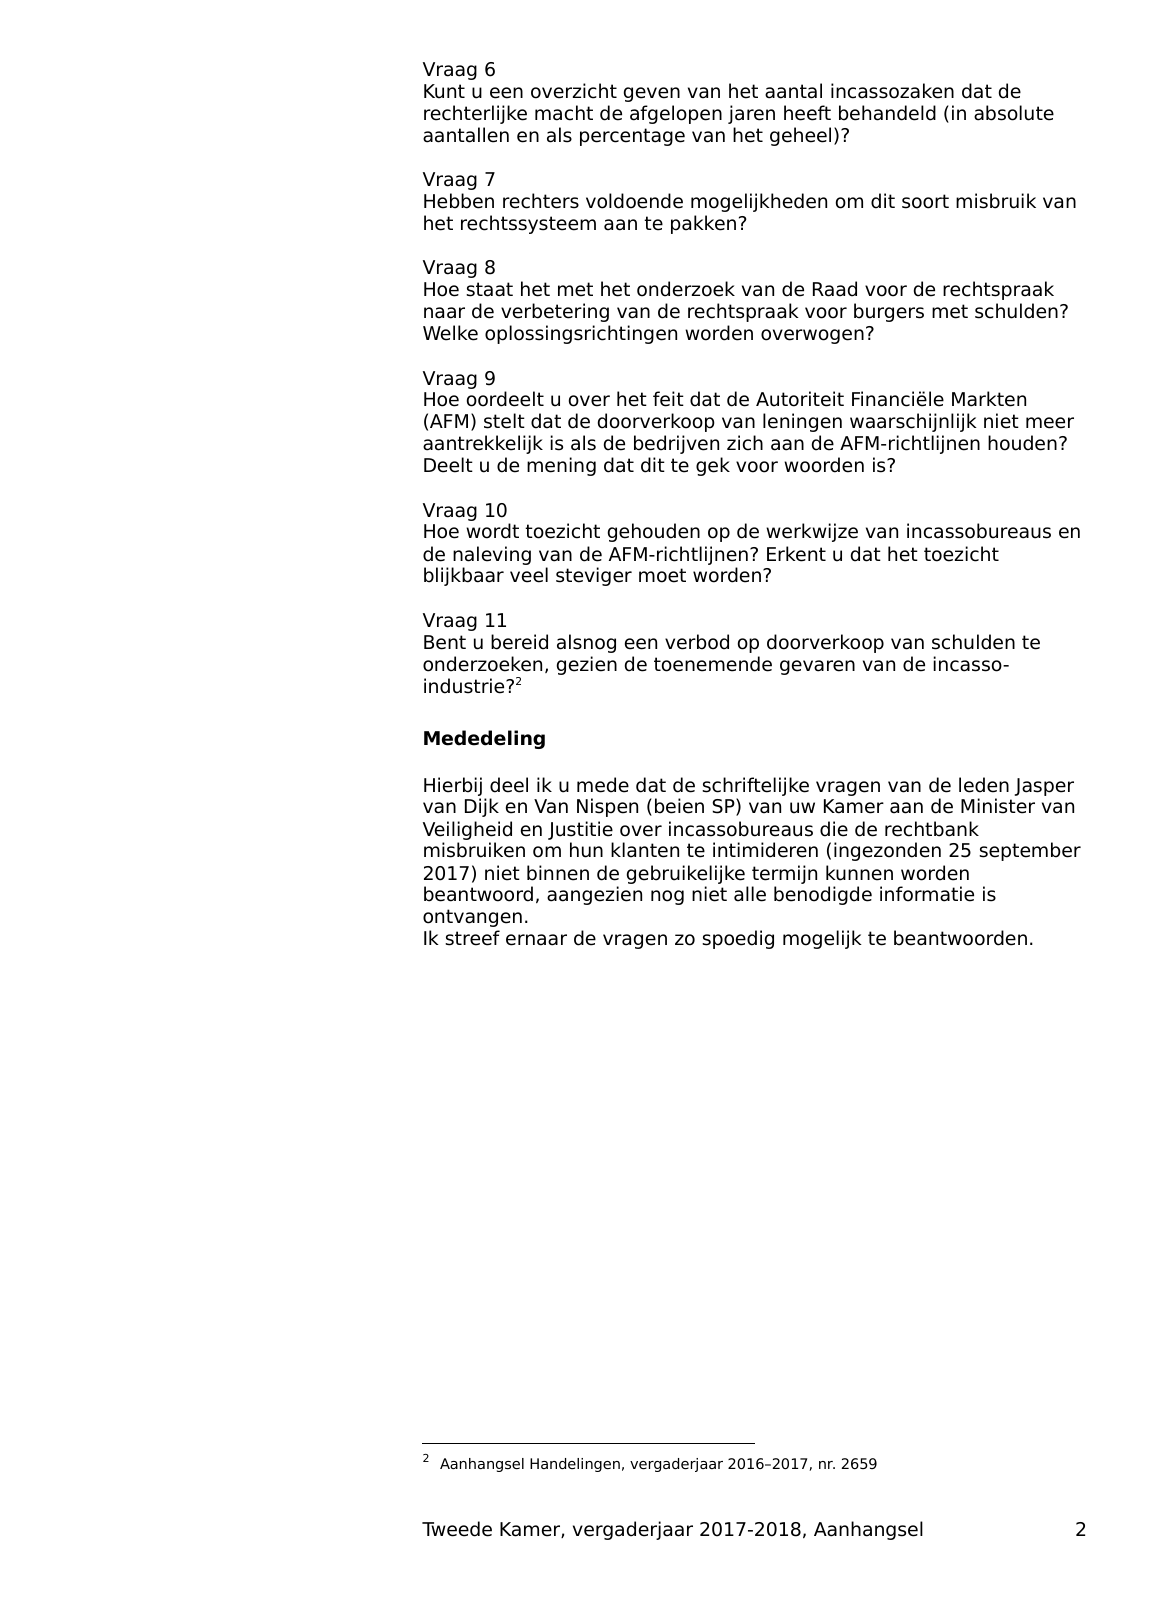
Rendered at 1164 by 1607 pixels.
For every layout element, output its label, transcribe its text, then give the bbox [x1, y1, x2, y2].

text Vraag 10 [422, 499, 1087, 521]
subtitle Mededeling [422, 727, 1087, 749]
text Vraag 11 [422, 609, 1087, 632]
text Vraag 8 [422, 257, 1087, 279]
text Vraag 9 [422, 367, 1087, 389]
text Hoe staat het met het onderzoek van de Raad voor de rechtspraak naar de verbetering van de rechtspraak voor burgers met schulden? Welke oplossingsrichtingen worden overwogen? [422, 279, 1087, 345]
text Aanhangsel Handelingen, vergaderjaar 2016–2017, nr. 2659 [422, 1452, 1087, 1474]
text Hebben rechters voldoende mogelijkheden om dit soort misbruik van het rechtssysteem aan te pakken? [422, 191, 1087, 235]
text Hierbij deel ik u mede dat de schriftelijke vragen van de leden Jasper van Dijk en Van Nispen (beien SP) van uw Kamer aan de Minister van Veiligheid en Justitie over incassobureaus die de rechtbank misbruiken om hun klanten te intimideren (ingezonden 25 september 2017) niet binnen de gebruikelijke termijn kunnen worden beantwoord, aangezien nog niet alle benodigde informatie is ontvangen. [422, 774, 1087, 928]
text Kunt u een overzicht geven van het aantal incassozaken dat de rechterlijke macht de afgelopen jaren heeft behandeld (in absolute aantallen en als percentage van het geheel)? [422, 81, 1087, 147]
text Vraag 6 [422, 59, 1087, 81]
text Bent u bereid alsnog een verbod op doorverkoop van schulden te onderzoeken, gezien de toenemende gevaren van de incasso-industrie? [422, 632, 1087, 697]
text Vraag 7 [422, 169, 1087, 191]
text Ik streef ernaar de vragen zo spoedig mogelijk te beantwoorden. [422, 928, 1087, 950]
text Hoe wordt toezicht gehouden op de werkwijze van incassobureaus en de naleving van de AFM-richtlijnen? Erkent u dat het toezicht blijkbaar veel steviger moet worden? [422, 521, 1087, 587]
text Hoe oordeelt u over het feit dat de Autoriteit Financiële Markten (AFM) stelt dat de doorverkoop van leningen waarschijnlijk niet meer aantrekkelijk is als de bedrijven zich aan de AFM-richtlijnen houden? Deelt u de mening dat dit te gek voor woorden is? [422, 389, 1087, 477]
